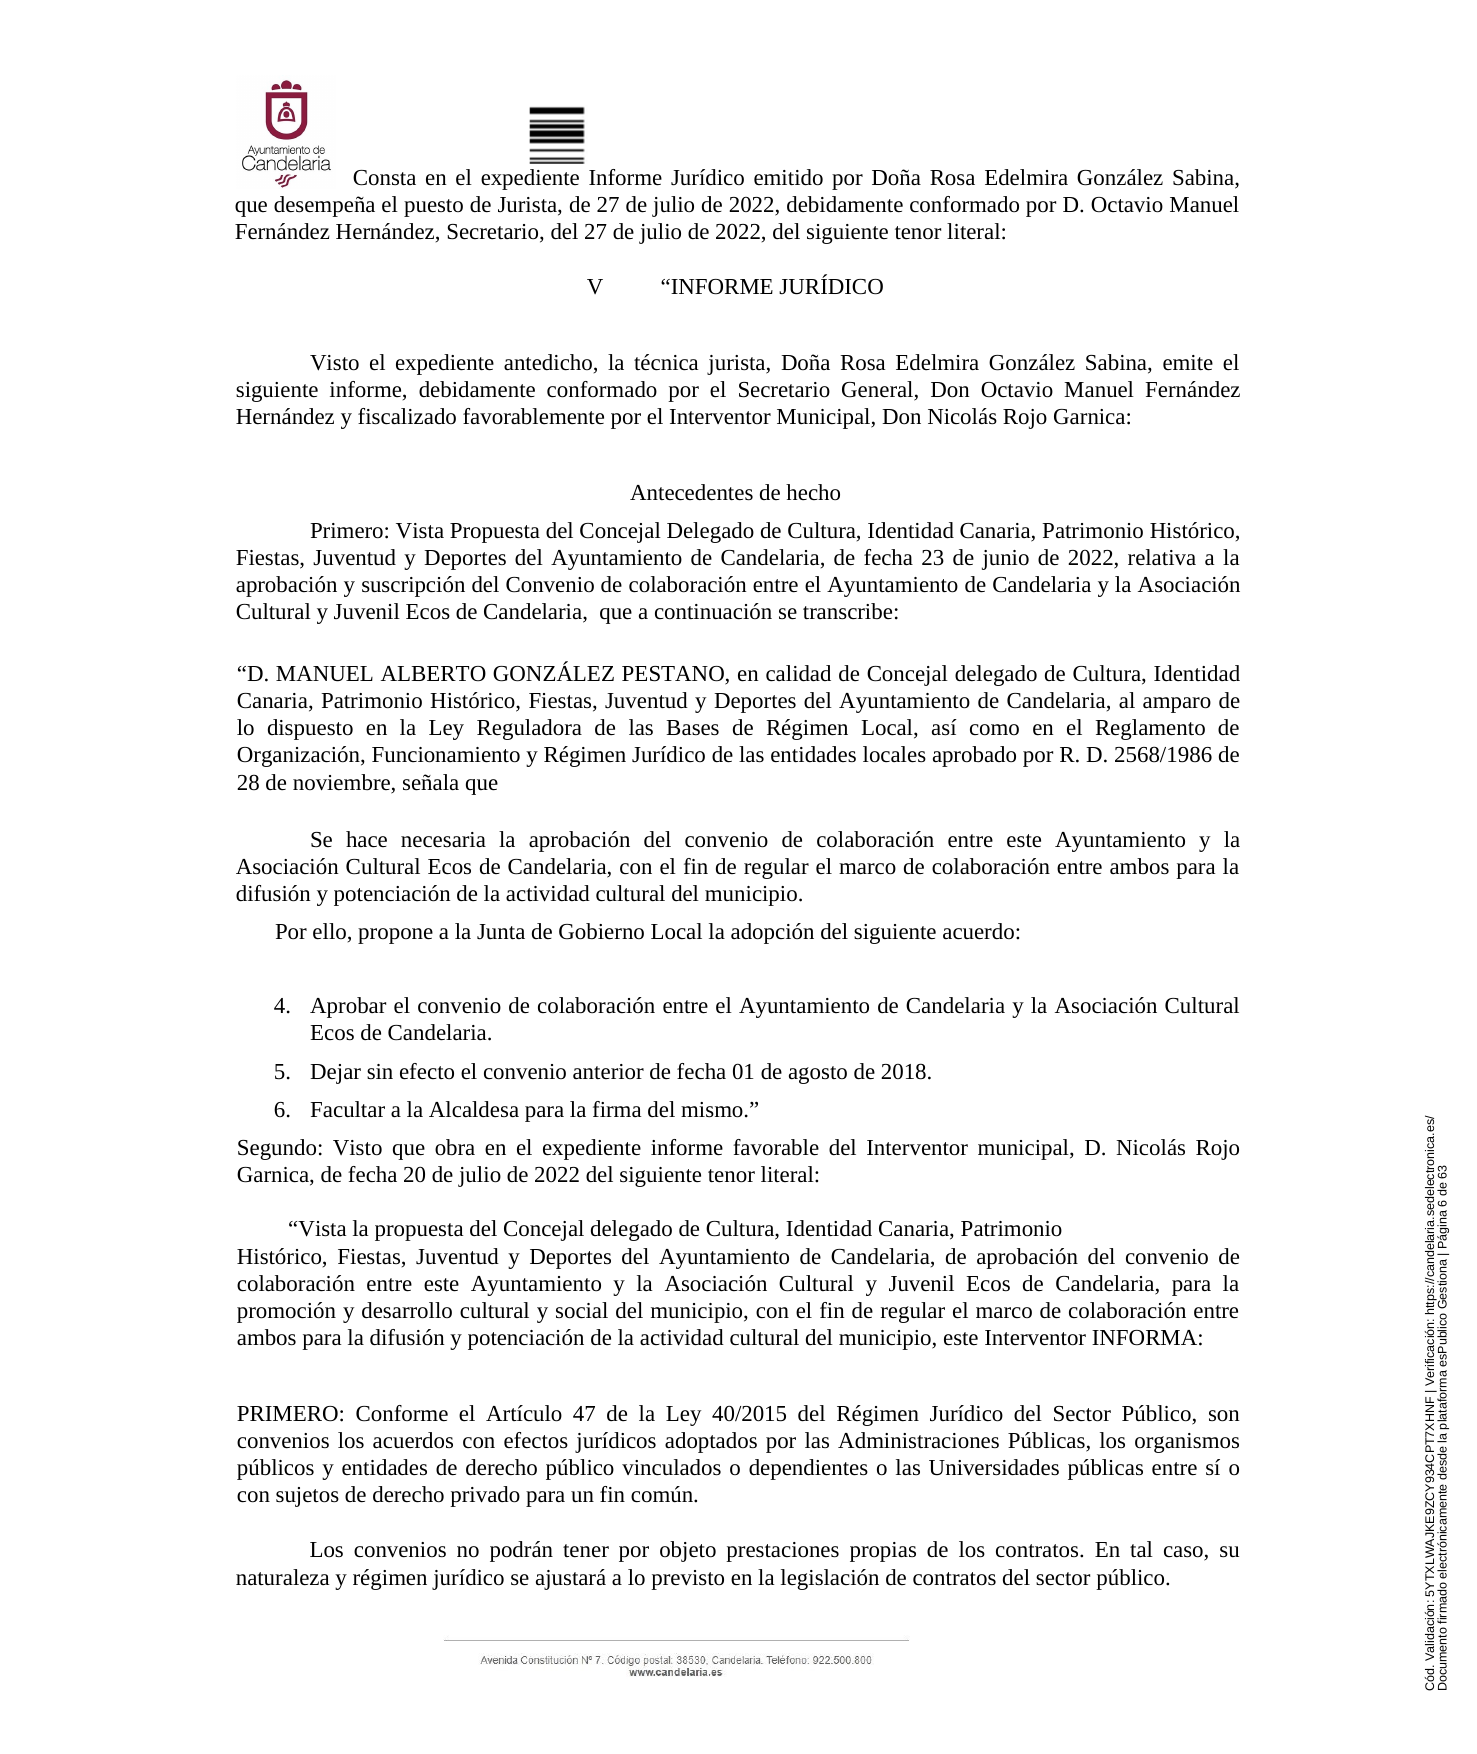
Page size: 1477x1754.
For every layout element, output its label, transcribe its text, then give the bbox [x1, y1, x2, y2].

text PRIMERO: Conforme el Artículo 47 de la Ley 40/2015 del Régimen Jurídico del Sector Público, son convenios los acuerdos con efectos jurídicos adoptados por las Administraciones Públicas, los organismos públicos y entidades de derecho público vinculados o dependientes o las Universidades públicas entre sí o con sujetos de derecho privado para un fin común. [237, 1400, 1242, 1507]
text Los convenios no podrán tener por objeto prestaciones propias de los contratos. En tal caso, su naturaleza y régimen jurídico se ajustará a lo previsto en la legislación de contratos del sector público. [236, 1537, 1242, 1590]
text Por ello, propone a la Junta de Gobierno Local la adopción del siguiente acuerdo: [275, 918, 1242, 944]
text Antecedentes de hecho [257, 479, 1220, 505]
list Aprobar el convenio de colaboración entre el Ayuntamiento de Candelaria y la Asociación Cultural Ecos de Candelaria. [274, 992, 1242, 1046]
text Consta en el expediente Informe Jurídico emitido por Doña Rosa Edelmira González Sabina, que desempeña el puesto de Jurista, de 27 de julio de 2022, debidamente conformado por D. Octavio Manuel Fernández Hernández, Secretario, del 27 de julio de 2022, del siguiente tenor literal: [234, 164, 1242, 244]
list Facultar a la Alcaldesa para la firma del mismo.” [274, 1096, 1242, 1122]
list Dejar sin efecto el convenio anterior de fecha 01 de agosto de 2018. [274, 1058, 1242, 1084]
subtitle “INFORME JURÍDICO [298, 273, 1178, 299]
text Primero: Vista Propuesta del Concejal Delegado de Cultura, Identidad Canaria, Patrimonio Histórico, Fiestas, Juventud y Deportes del Ayuntamiento de Candelaria, de fecha 23 de junio de 2022, relativa a la aprobación y suscripción del Convenio de colaboración entre el Ayuntamiento de Candelaria y la Asociación Cultural y Juvenil Ecos de Candelaria, que a continuación se transcribe: [236, 517, 1242, 624]
text “D. MANUEL ALBERTO GONZÁLEZ PESTANO, en calidad de Concejal delegado de Cultura, Identidad Canaria, Patrimonio Histórico, Fiestas, Juventud y Deportes del Ayuntamiento de Candelaria, al amparo de lo dispuesto en la Ley Reguladora de las Bases de Régimen Local, así como en el Reglamento de Organización, Funcionamiento y Régimen Jurídico de las entidades locales aprobado por R. D. 2568/1986 de 28 de noviembre, señala que [237, 660, 1242, 795]
text Segundo: Visto que obra en el expediente informe favorable del Interventor municipal, D. Nicolás Rojo Garnica, de fecha 20 de julio de 2022 del siguiente tenor literal: [237, 1134, 1242, 1187]
text “Vista la propuesta del Concejal delegado de Cultura, Identidad Canaria, Patrimonio [237, 1215, 1242, 1242]
text Histórico, Fiestas, Juventud y Deportes del Ayuntamiento de Candelaria, de aprobación del convenio de colaboración entre este Ayuntamiento y la Asociación Cultural y Juvenil Ecos de Candelaria, para la promoción y desarrollo cultural y social del municipio, con el fin de regular el marco de colaboración entre ambos para la difusión y potenciación de la actividad cultural del municipio, este Interventor INFORMA: [237, 1243, 1242, 1350]
text Visto el expediente antedicho, la técnica jurista, Doña Rosa Edelmira González Sabina, emite el siguiente informe, debidamente conformado por el Secretario General, Don Octavio Manuel Fernández Hernández y fiscalizado favorablemente por el Interventor Municipal, Don Nicolás Rojo Garnica: [236, 349, 1242, 429]
text Se hace necesaria la aprobación del convenio de colaboración entre este Ayuntamiento y la Asociación Cultural Ecos de Candelaria, con el fin de regular el marco de colaboración entre ambos para la difusión y potenciación de la actividad cultural del municipio. [236, 826, 1242, 907]
